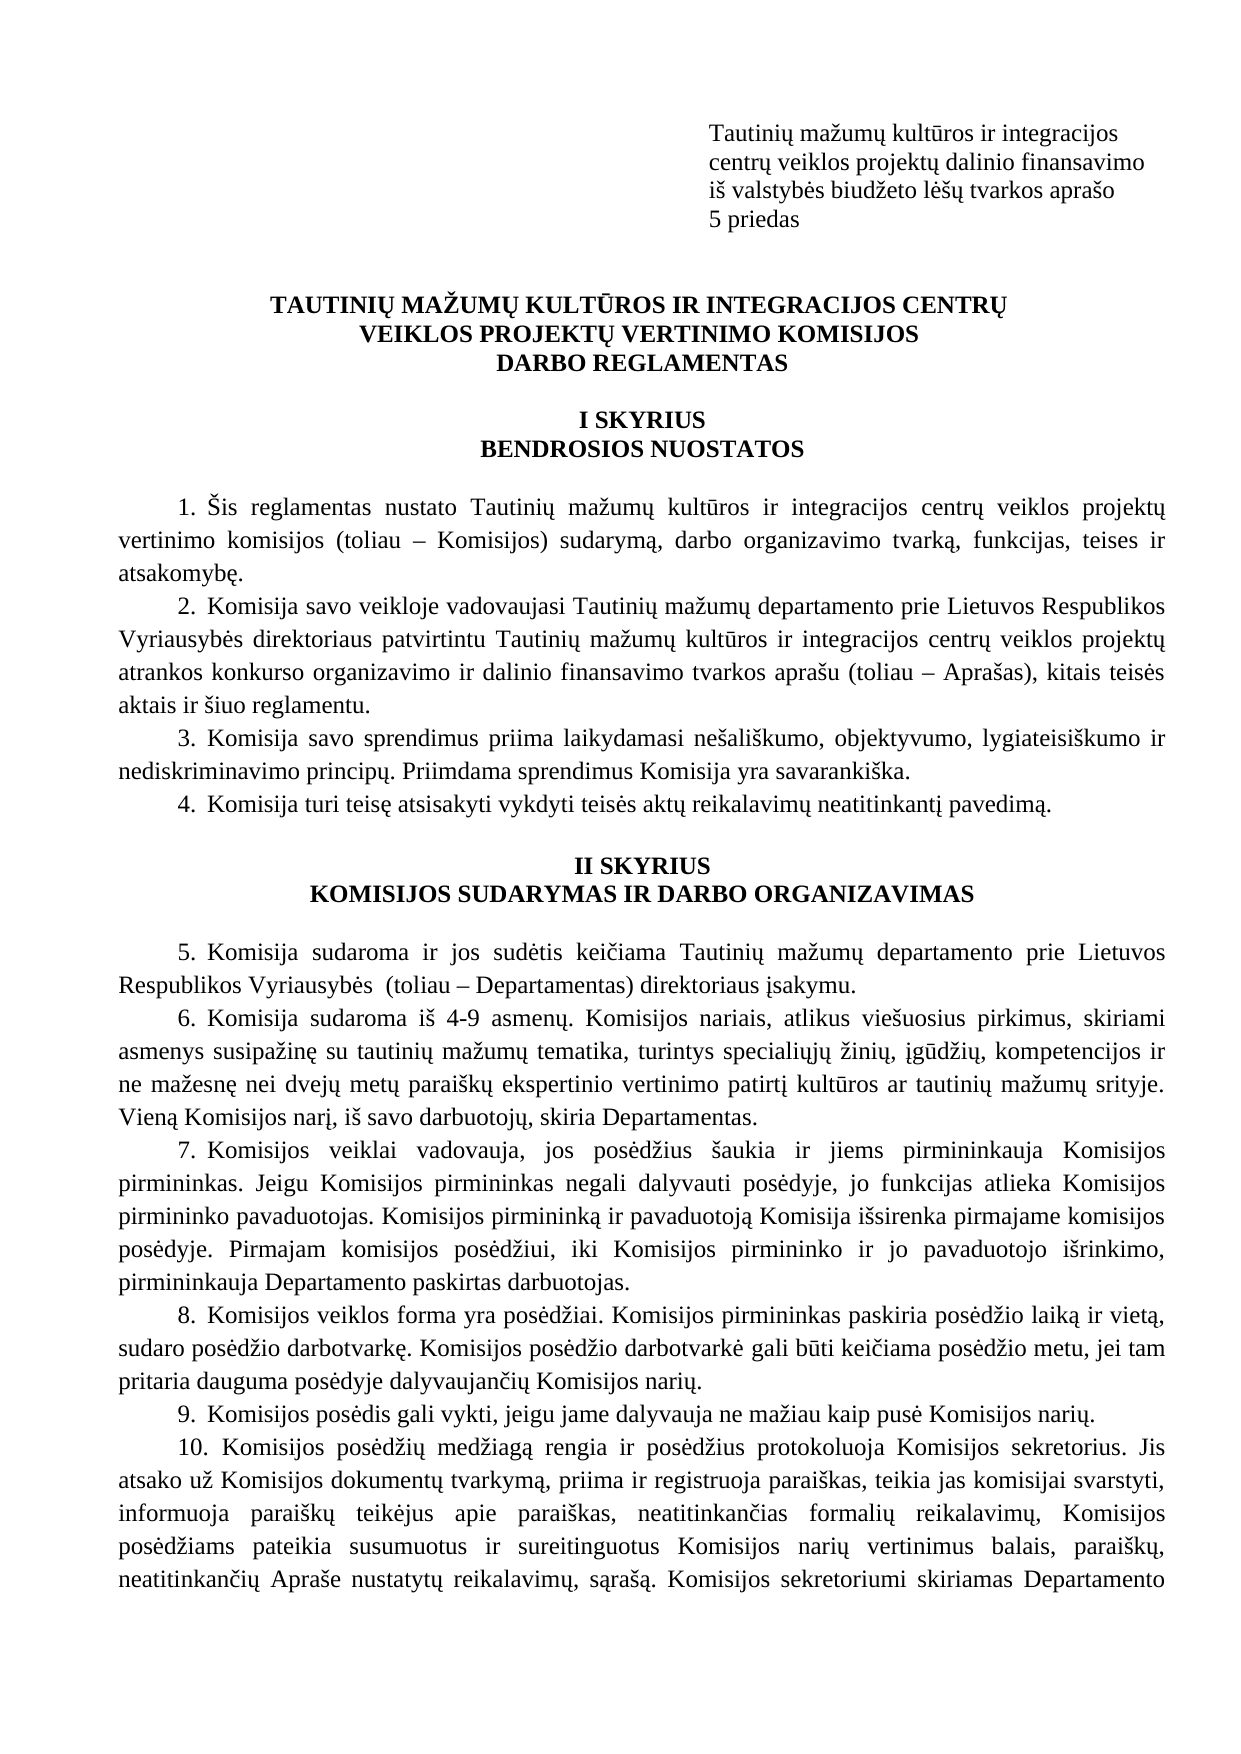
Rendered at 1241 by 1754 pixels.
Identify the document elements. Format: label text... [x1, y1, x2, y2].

text 10. Komisijos posėdžių medžiagą rengia ir posėdžius protokoluoja Komisijos sekretorius. Jis atsako už Komisijos dokumentų tvarkymą, priima ir registruoja paraiškas, teikia jas komisijai svarstyti, informuoja paraiškų teikėjus apie paraiškas, neatitinkančias formalių reikalavimų, Komisijos posėdžiams pateikia susumuotus ir sureitinguotus Komisijos narių vertinimus balais, paraiškų, neatitinkančių Apraše nustatytų reikalavimų, sąrašą. Komisijos sekretoriumi skiriamas Departamento [118, 1432, 1166, 1593]
text 8. Komisijos veiklos forma yra posėdžiai. Komisijos pirmininkas paskiria posėdžio laiką ir vietą, sudaro posėdžio darbotvarkę. Komisijos posėdžio darbotvarkė gali būti keičiama posėdžio metu, jei tam pritaria dauguma posėdyje dalyvaujančių Komisijos narių. [118, 1300, 1166, 1395]
text VEIKLOS PROJEKTŲ VERTINIMO KOMISIJOS [118, 319, 1166, 348]
text centrų veiklos projektų dalinio finansavimo [709, 147, 1166, 176]
text 5 priedas [709, 204, 1166, 233]
subtitle komisijos SUDARYMAS IR DARBO ORGANIZAVIMAS [118, 879, 1166, 908]
text 4. Komisija turi teisę atsisakyti vykdyti teisės aktų reikalavimų neatitinkantį pavedimą. [118, 789, 1166, 818]
text 7. Komisijos veiklai vadovauja, jos posėdžius šaukia ir jiems pirmininkauja Komisijos pirmininkas. Jeigu Komisijos pirmininkas negali dalyvauti posėdyje, jo funkcijas atlieka Komisijos pirmininko pavaduotojas. Komisijos pirmininką ir pavaduotoją Komisija išsirenka pirmajame komisijos posėdyje. Pirmajam komisijos posėdžiui, iki Komisijos pirmininko ir jo pavaduotojo išrinkimo, pirmininkauja Departamento paskirtas darbuotojas. [118, 1135, 1166, 1296]
text 5. Komisija sudaroma ir jos sudėtis keičiama Tautinių mažumų departamento prie Lietuvos Respublikos Vyriausybės (toliau – Departamentas) direktoriaus įsakymu. [118, 937, 1166, 999]
text BENDROSIOS NUOSTATOS [118, 434, 1166, 463]
text 9. Komisijos posėdis gali vykti, jeigu jame dalyvauja ne mažiau kaip pusė Komisijos narių. [118, 1399, 1166, 1428]
text Tautinių mažumų kultūros ir integracijos [709, 118, 1166, 147]
text 2. Komisija savo veikloje vadovaujasi Tautinių mažumų departamento prie Lietuvos Respublikos Vyriausybės direktoriaus patvirtintu Tautinių mažumų kultūros ir integracijos centrų veiklos projektų atrankos konkurso organizavimo ir dalinio finansavimo tvarkos aprašu (toliau – Aprašas), kitais teisės aktais ir šiuo reglamentu. [118, 591, 1166, 719]
text 1. Šis reglamentas nustato Tautinių mažumų kultūros ir integracijos centrų veiklos projektų vertinimo komisijos (toliau – Komisijos) sudarymą, darbo organizavimo tvarką, funkcijas, teises ir atsakomybę. [118, 492, 1166, 587]
text DARBO REGLAMENTAS [118, 348, 1166, 377]
text 6. Komisija sudaroma iš 4-9 asmenų. Komisijos nariais, atlikus viešuosius pirkimus, skiriami asmenys susipažinę su tautinių mažumų tematika, turintys specialiųjų žinių, įgūdžių, kompetencijos ir ne mažesnę nei dvejų metų paraiškų ekspertinio vertinimo patirtį kultūros ar tautinių mažumų srityje. Vieną Komisijos narį, iš savo darbuotojų, skiria Departamentas. [118, 1003, 1166, 1131]
text 3. Komisija savo sprendimus priima laikydamasi nešališkumo, objektyvumo, lygiateisiškumo ir nediskriminavimo principų. Priimdama sprendimus Komisija yra savarankiška. [118, 723, 1166, 785]
text TAUTINIŲ MAŽUMŲ KULTŪROS IR INTEGRACIJOS CENTRŲ [118, 291, 1166, 319]
subtitle II Skyrius [118, 851, 1166, 879]
text iš valstybės biudžeto lėšų tvarkos aprašo [709, 176, 1166, 204]
text I SKYRIUS [118, 406, 1166, 434]
